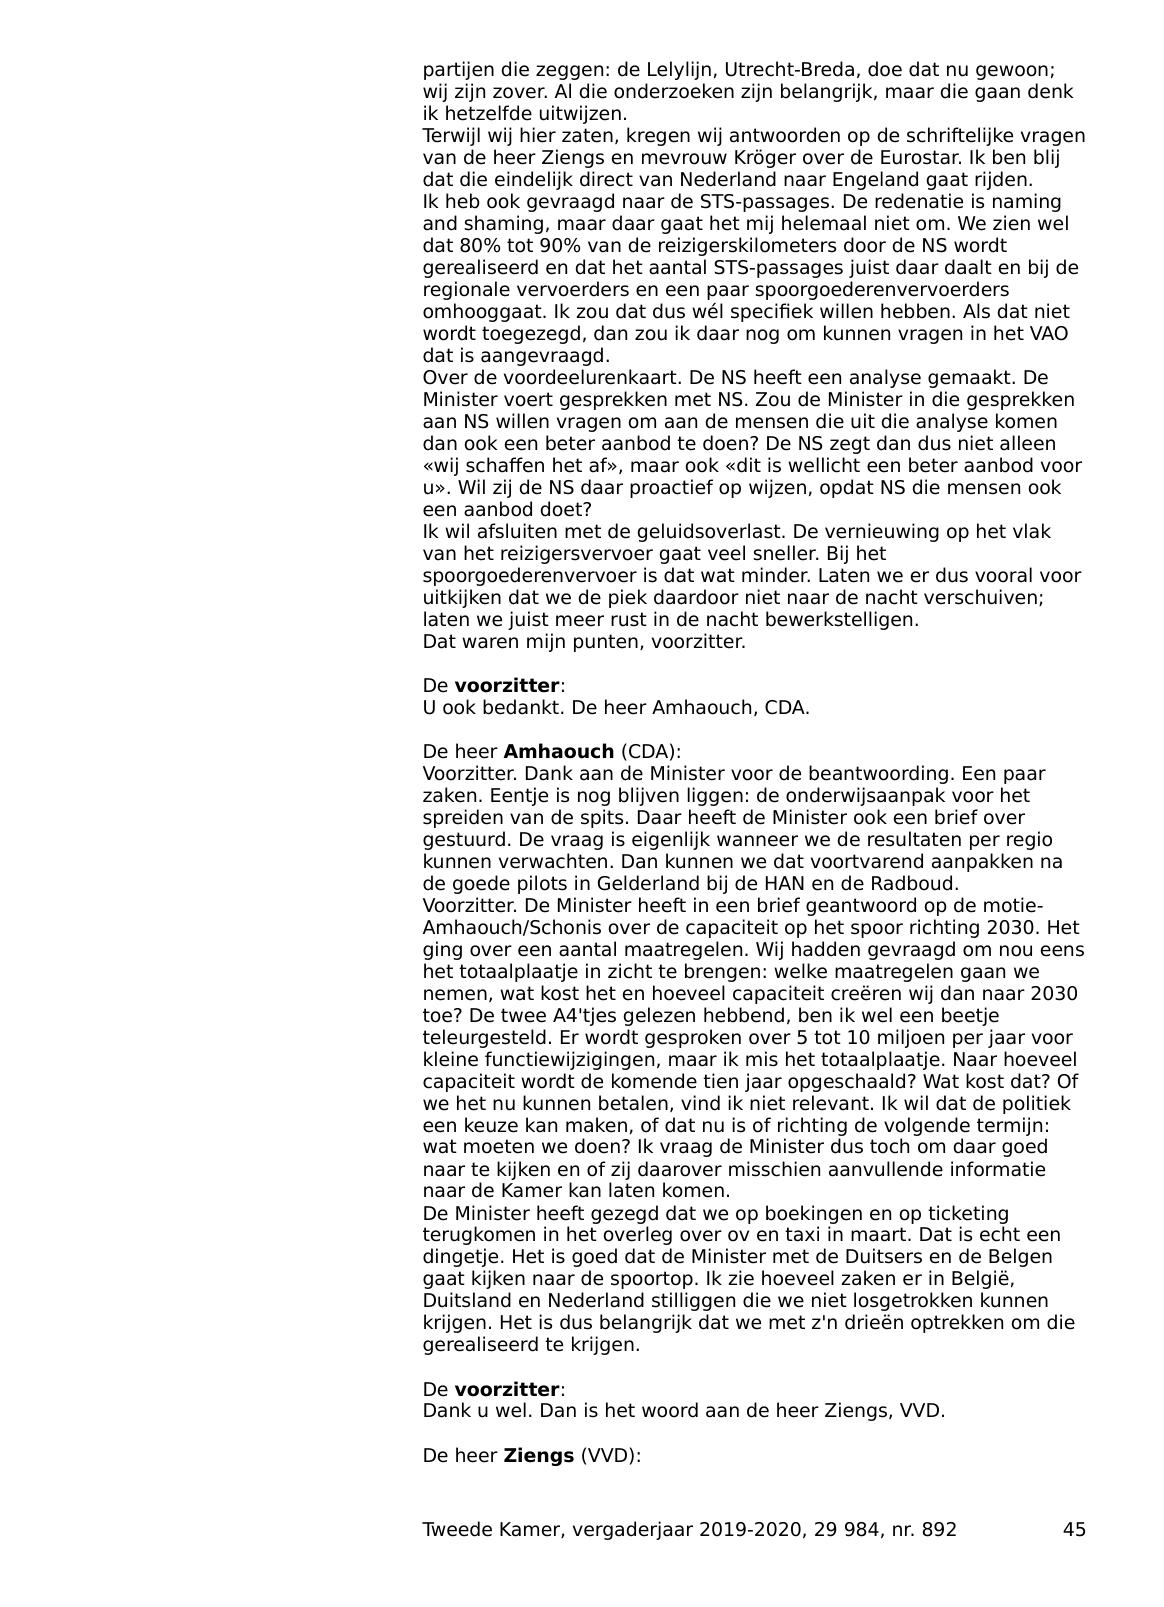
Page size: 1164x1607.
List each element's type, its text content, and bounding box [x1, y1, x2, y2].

text Ik heb ook gevraagd naar de STS-passages. De redenatie is naming and shaming, maar daar gaat het mij helemaal niet om. We zien wel dat 80% tot 90% van de reizigerskilometers door de NS wordt gerealiseerd en dat het aantal STS-passages juist daar daalt en bij de regionale vervoerders en een paar spoorgoederenvervoerders omhooggaat. Ik zou dat dus wél specifiek willen hebben. Als dat niet wordt toegezegd, dan zou ik daar nog om kunnen vragen in het VAO dat is aangevraagd. [422, 191, 1087, 367]
text Dat waren mijn punten, voorzitter. [422, 631, 1087, 652]
text partijen die zeggen: de Lelylijn, Utrecht-Breda, doe dat nu gewoon; wij zijn zover. Al die onderzoeken zijn belangrijk, maar die gaan denk ik hetzelfde uitwijzen. [422, 59, 1087, 125]
text U ook bedankt. De heer Amhaouch, CDA. [422, 697, 1087, 719]
text De voorzitter: [422, 1378, 1087, 1400]
text Terwijl wij hier zaten, kregen wij antwoorden op de schriftelijke vragen van de heer Ziengs en mevrouw Kröger over de Eurostar. Ik ben blij dat die eindelijk direct van Nederland naar Engeland gaat rijden. [422, 125, 1087, 191]
text De voorzitter: [422, 675, 1087, 697]
text Dank u wel. Dan is het woord aan de heer Ziengs, VVD. [422, 1400, 1087, 1422]
text Voorzitter. De Minister heeft in een brief geantwoord op de motie-Amhaouch/Schonis over de capaciteit op het spoor richting 2030. Het ging over een aantal maatregelen. Wij hadden gevraagd om nou eens het totaalplaatje in zicht te brengen: welke maatregelen gaan we nemen, wat kost het en hoeveel capaciteit creëren wij dan naar 2030 toe? De twee A4'tjes gelezen hebbend, ben ik wel een beetje teleurgesteld. Er wordt gesproken over 5 tot 10 miljoen per jaar voor kleine functiewijzigingen, maar ik mis het totaalplaatje. Naar hoeveel capaciteit wordt de komende tien jaar opgeschaald? Wat kost dat? Of we het nu kunnen betalen, vind ik niet relevant. Ik wil dat de politiek een keuze kan maken, of dat nu is of richting de volgende termijn: wat moeten we doen? Ik vraag de Minister dus toch om daar goed naar te kijken en of zij daarover misschien aanvullende informatie naar de Kamer kan laten komen. [422, 895, 1087, 1202]
text Ik wil afsluiten met de geluidsoverlast. De vernieuwing op het vlak van het reizigersvervoer gaat veel sneller. Bij het spoorgoederenvervoer is dat wat minder. Laten we er dus vooral voor uitkijken dat we de piek daardoor niet naar de nacht verschuiven; laten we juist meer rust in de nacht bewerkstelligen. [422, 521, 1087, 631]
text De heer Ziengs (VVD): [422, 1444, 1087, 1467]
text De Minister heeft gezegd dat we op boekingen en op ticketing terugkomen in het overleg over ov en taxi in maart. Dat is echt een dingetje. Het is goed dat de Minister met de Duitsers en de Belgen gaat kijken naar de spoortop. Ik zie hoeveel zaken er in België, Duitsland en Nederland stilliggen die we niet losgetrokken kunnen krijgen. Het is dus belangrijk dat we met z'n drieën optrekken om die gerealiseerd te krijgen. [422, 1202, 1087, 1356]
text Voorzitter. Dank aan de Minister voor de beantwoording. Een paar zaken. Eentje is nog blijven liggen: de onderwijsaanpak voor het spreiden van de spits. Daar heeft de Minister ook een brief over gestuurd. De vraag is eigenlijk wanneer we de resultaten per regio kunnen verwachten. Dan kunnen we dat voortvarend aanpakken na de goede pilots in Gelderland bij de HAN en de Radboud. [422, 763, 1087, 895]
text Over de voordeelurenkaart. De NS heeft een analyse gemaakt. De Minister voert gesprekken met NS. Zou de Minister in die gesprekken aan NS willen vragen om aan de mensen die uit die analyse komen dan ook een beter aanbod te doen? De NS zegt dan dus niet alleen «wij schaffen het af», maar ook «dit is wellicht een beter aanbod voor u». Wil zij de NS daar proactief op wijzen, opdat NS die mensen ook een aanbod doet? [422, 367, 1087, 521]
text De heer Amhaouch (CDA): [422, 741, 1087, 763]
